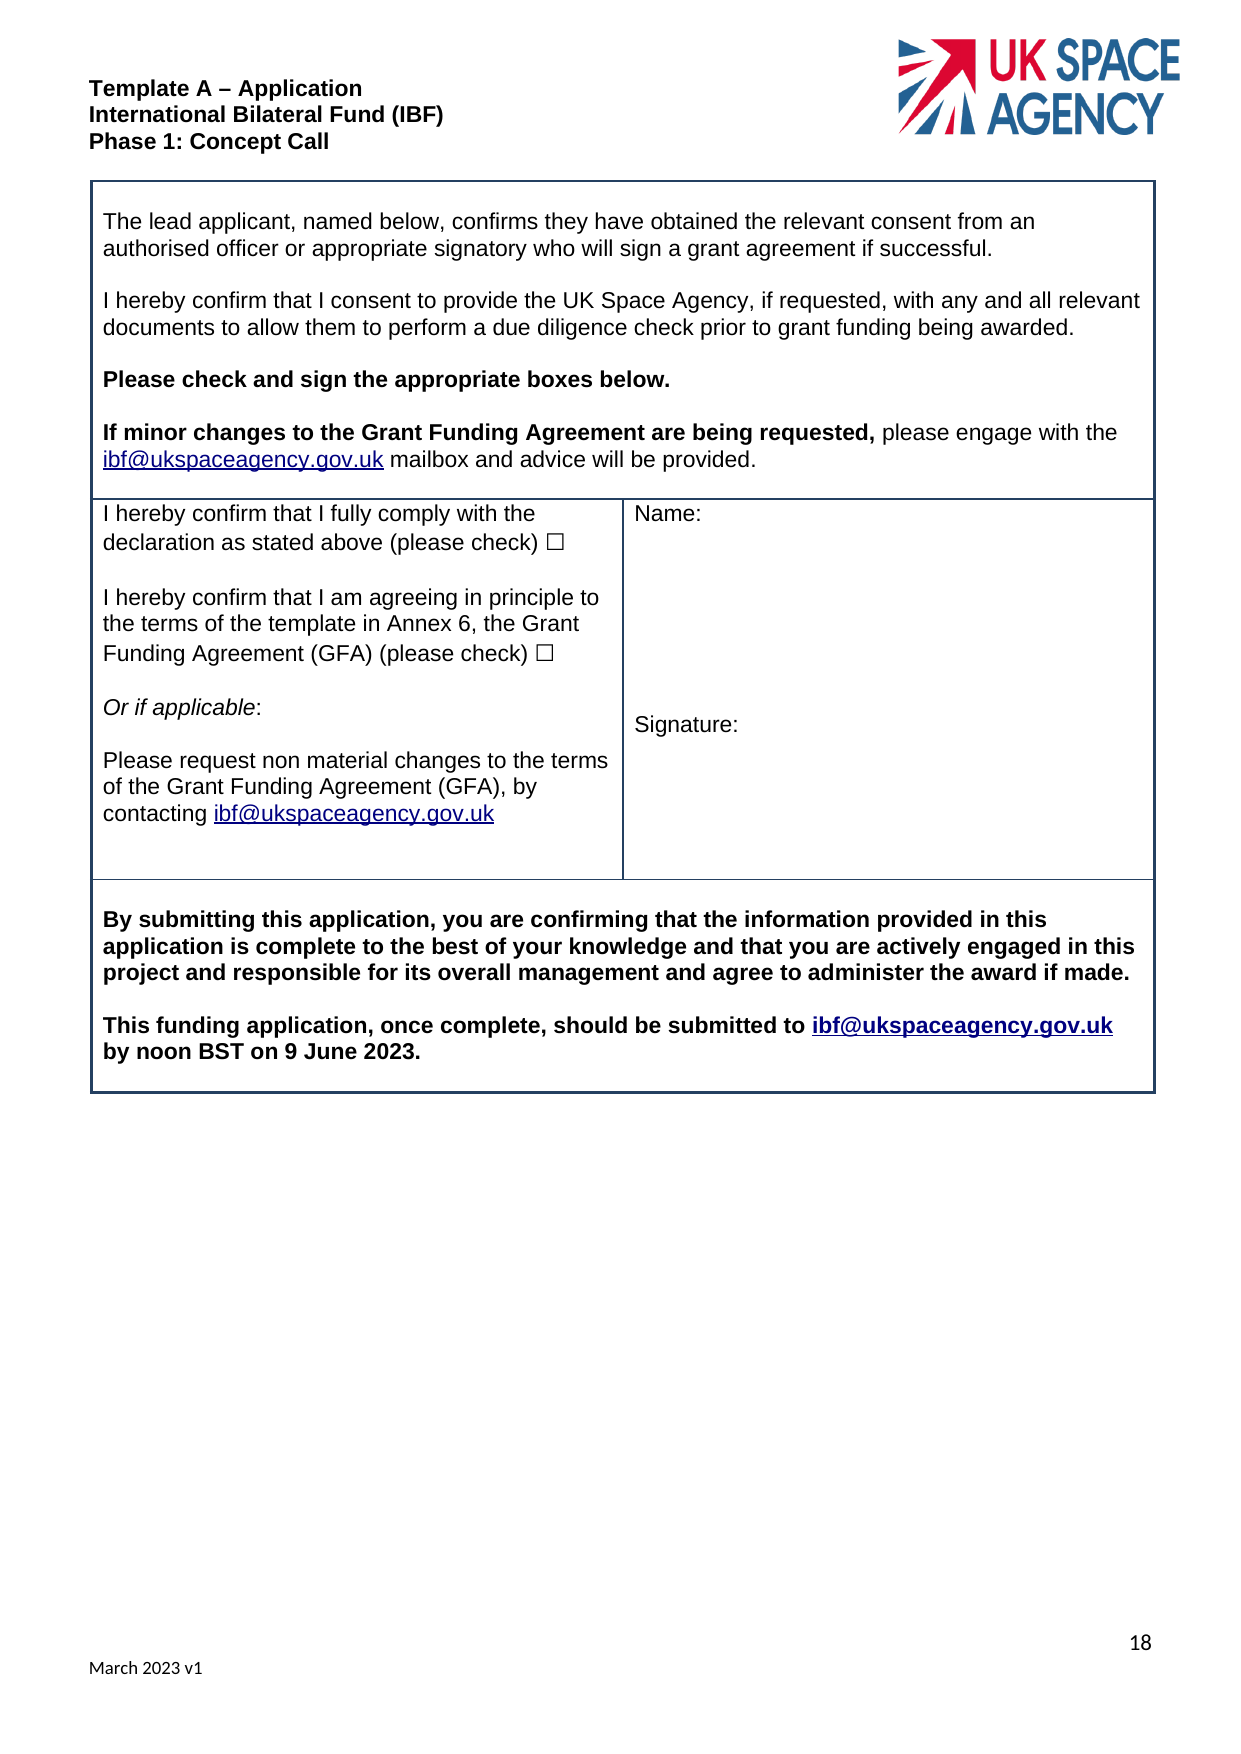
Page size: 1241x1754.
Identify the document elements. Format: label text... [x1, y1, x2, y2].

table_cell [1190, 180, 1195, 498]
table_cell Name: Signature: [624, 500, 1153, 878]
table_cell [1190, 498, 1195, 878]
table_cell [1156, 498, 1190, 878]
table_cell I hereby confirm that I fully comply with the declaration as stated above (please check) ☐ I hereby confirm that I am agreeing in principle to the terms of the template in Annex 6, the Grant Funding Agreement (GFA) (please check) ☐ Or if applicable: Please request non material changes to the terms of the Grant Funding Agreement (GFA), by contacting ibf@ukspaceagency.gov.uk [93, 500, 622, 878]
table_cell By submitting this application, you are confirming that the information provided in this application is complete to the best of your knowledge and that you are actively engaged in this project and responsible for its overall management and agree to administer the award if made. This funding application, once complete, should be submitted to ibf@ukspaceagency.gov.uk by noon BST on 9 June 2023. [93, 880, 1153, 1091]
table_cell [1156, 180, 1190, 498]
table_cell The lead applicant, named below, confirms they have obtained the relevant consent from an authorised officer or appropriate signatory who will sign a grant agreement if successful. I hereby confirm that I consent to provide the UK Space Agency, if requested, with any and all relevant documents to allow them to perform a due diligence check prior to grant funding being awarded. Please check and sign the appropriate boxes below. If minor changes to the Grant Funding Agreement are being requested, please engage with the ibf@ukspaceagency.gov.uk mailbox and advice will be provided. [93, 182, 1153, 498]
table_cell [1190, 879, 1195, 1091]
table_cell [1156, 879, 1190, 1091]
